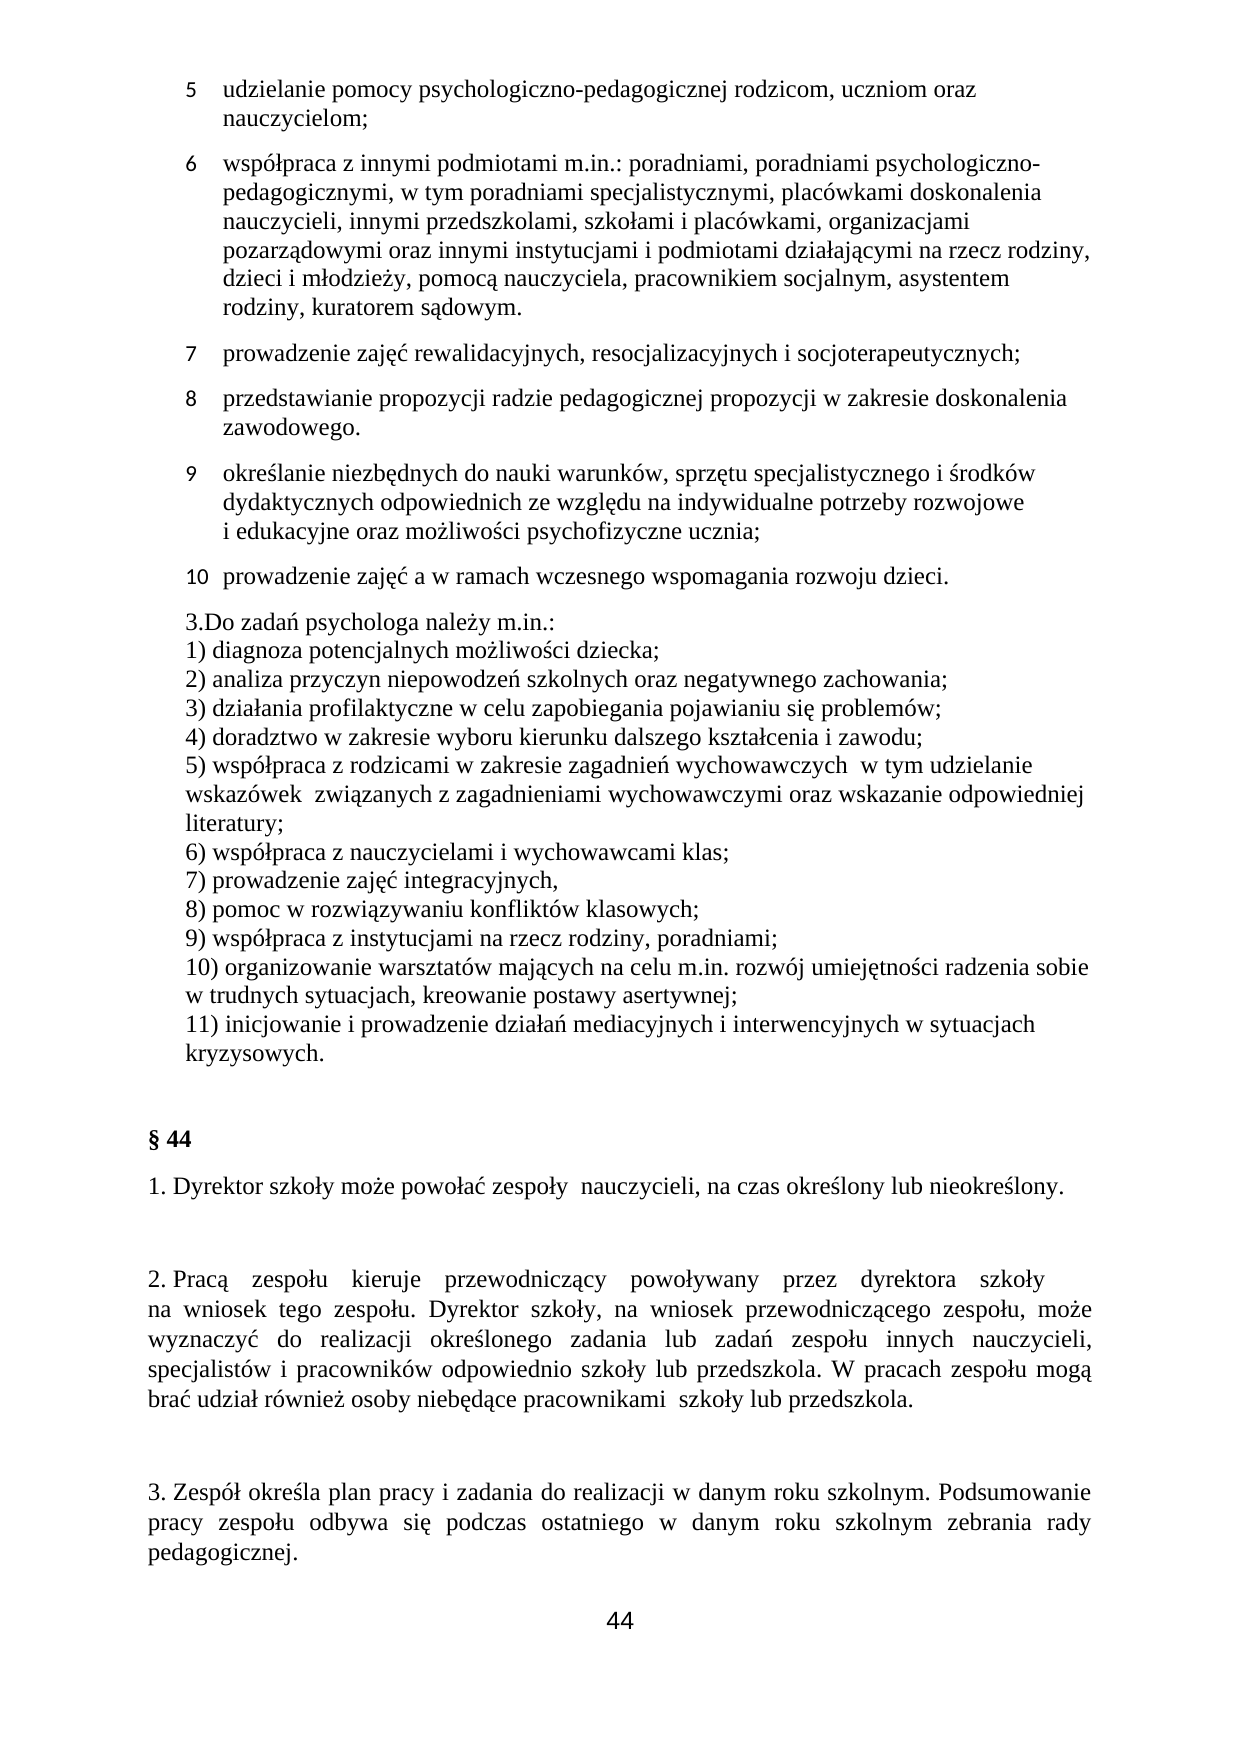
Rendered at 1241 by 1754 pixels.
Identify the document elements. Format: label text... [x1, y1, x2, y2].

text 9) współpraca z instytucjami na rzecz rodziny, poradniami; [185, 923, 1093, 952]
text § 44 [148, 1124, 1093, 1153]
text 1) diagnoza potencjalnych możliwości dziecka; [185, 636, 1093, 664]
text 10) organizowanie warsztatów mających na celu m.in. rozwój umiejętności radzenia sobie w trudnych sytuacjach, kreowanie postawy asertywnej; [185, 952, 1093, 1009]
text 7) prowadzenie zajęć integracyjnych, [148, 866, 1093, 894]
text 1. Dyrektor szkoły może powołać zespoły nauczycieli, na czas określony lub nieokreślony. [148, 1171, 1093, 1200]
text 3. Zespół określa plan pracy i zadania do realizacji w danym roku szkolnym. Podsumowanie pracy zespołu odbywa się podczas ostatniego w danym roku szkolnym zebrania rady pedagogicznej. [148, 1477, 1093, 1565]
text 11) inicjowanie i prowadzenie działań mediacyjnych i interwencyjnych w sytuacjach kryzysowych. [185, 1009, 1093, 1067]
text 3) działania profilaktyczne w celu zapobiegania pojawianiu się problemów; [185, 693, 1093, 722]
text 8) pomoc w rozwiązywaniu konfliktów klasowych; [148, 894, 1093, 923]
text 5) współpraca z rodzicami w zakresie zagadnień wychowawczych w tym udzielanie wskazówek związanych z zagadnieniami wychowawczymi oraz wskazanie odpowiedniej literatury; [185, 751, 1093, 837]
list prowadzenie zajęć rewalidacyjnych, resocjalizacyjnych i socjoterapeutycznych; [185, 338, 1093, 367]
list przedstawianie propozycji radzie pedagogicznej propozycji w zakresie doskonalenia zawodowego. [185, 383, 1093, 441]
list udzielanie pomocy psychologiczno-pedagogicznej rodzicom, uczniom oraz nauczycielom; [185, 74, 1093, 132]
text 4) doradztwo w zakresie wyboru kierunku dalszego kształcenia i zawodu; [185, 722, 1093, 751]
text 3.Do zadań psychologa należy m.in.: [185, 607, 1093, 636]
list współpraca z innymi podmiotami m.in.: poradniami, poradniami psychologiczno-pedagogicznymi, w tym poradniami specjalistycznymi, placówkami doskonalenia nauczycieli, innymi przedszkolami, szkołami i placówkami, organizacjami pozarządowymi oraz innymi instytucjami i podmiotami działającymi na rzecz rodziny, dzieci i młodzieży, pomocą nauczyciela, pracownikiem socjalnym, asystentem rodziny, kuratorem sądowym. [185, 148, 1093, 321]
text 6) współpraca z nauczycielami i wychowawcami klas; [185, 837, 1093, 866]
text 2. Pracą zespołu kieruje przewodniczący powoływany przez dyrektora szkoły na wniosek tego zespołu. Dyrektor szkoły, na wniosek przewodniczącego zespołu, może wyznaczyć do realizacji określonego zadania lub zadań zespołu innych nauczycieli, specjalistów i pracowników odpowiednio szkoły lub przedszkola. W pracach zespołu mogą brać udział również osoby niebędące pracownikami szkoły lub przedszkola. [148, 1264, 1093, 1412]
list określanie niezbędnych do nauki warunków, sprzętu specjalistycznego i środków dydaktycznych odpowiednich ze względu na indywidualne potrzeby rozwojowe i edukacyjne oraz możliwości psychofizyczne ucznia; [185, 458, 1093, 544]
text 2) analiza przyczyn niepowodzeń szkolnych oraz negatywnego zachowania; [185, 664, 1093, 693]
list prowadzenie zajęć a w ramach wczesnego wspomagania rozwoju dzieci. [185, 561, 1093, 590]
